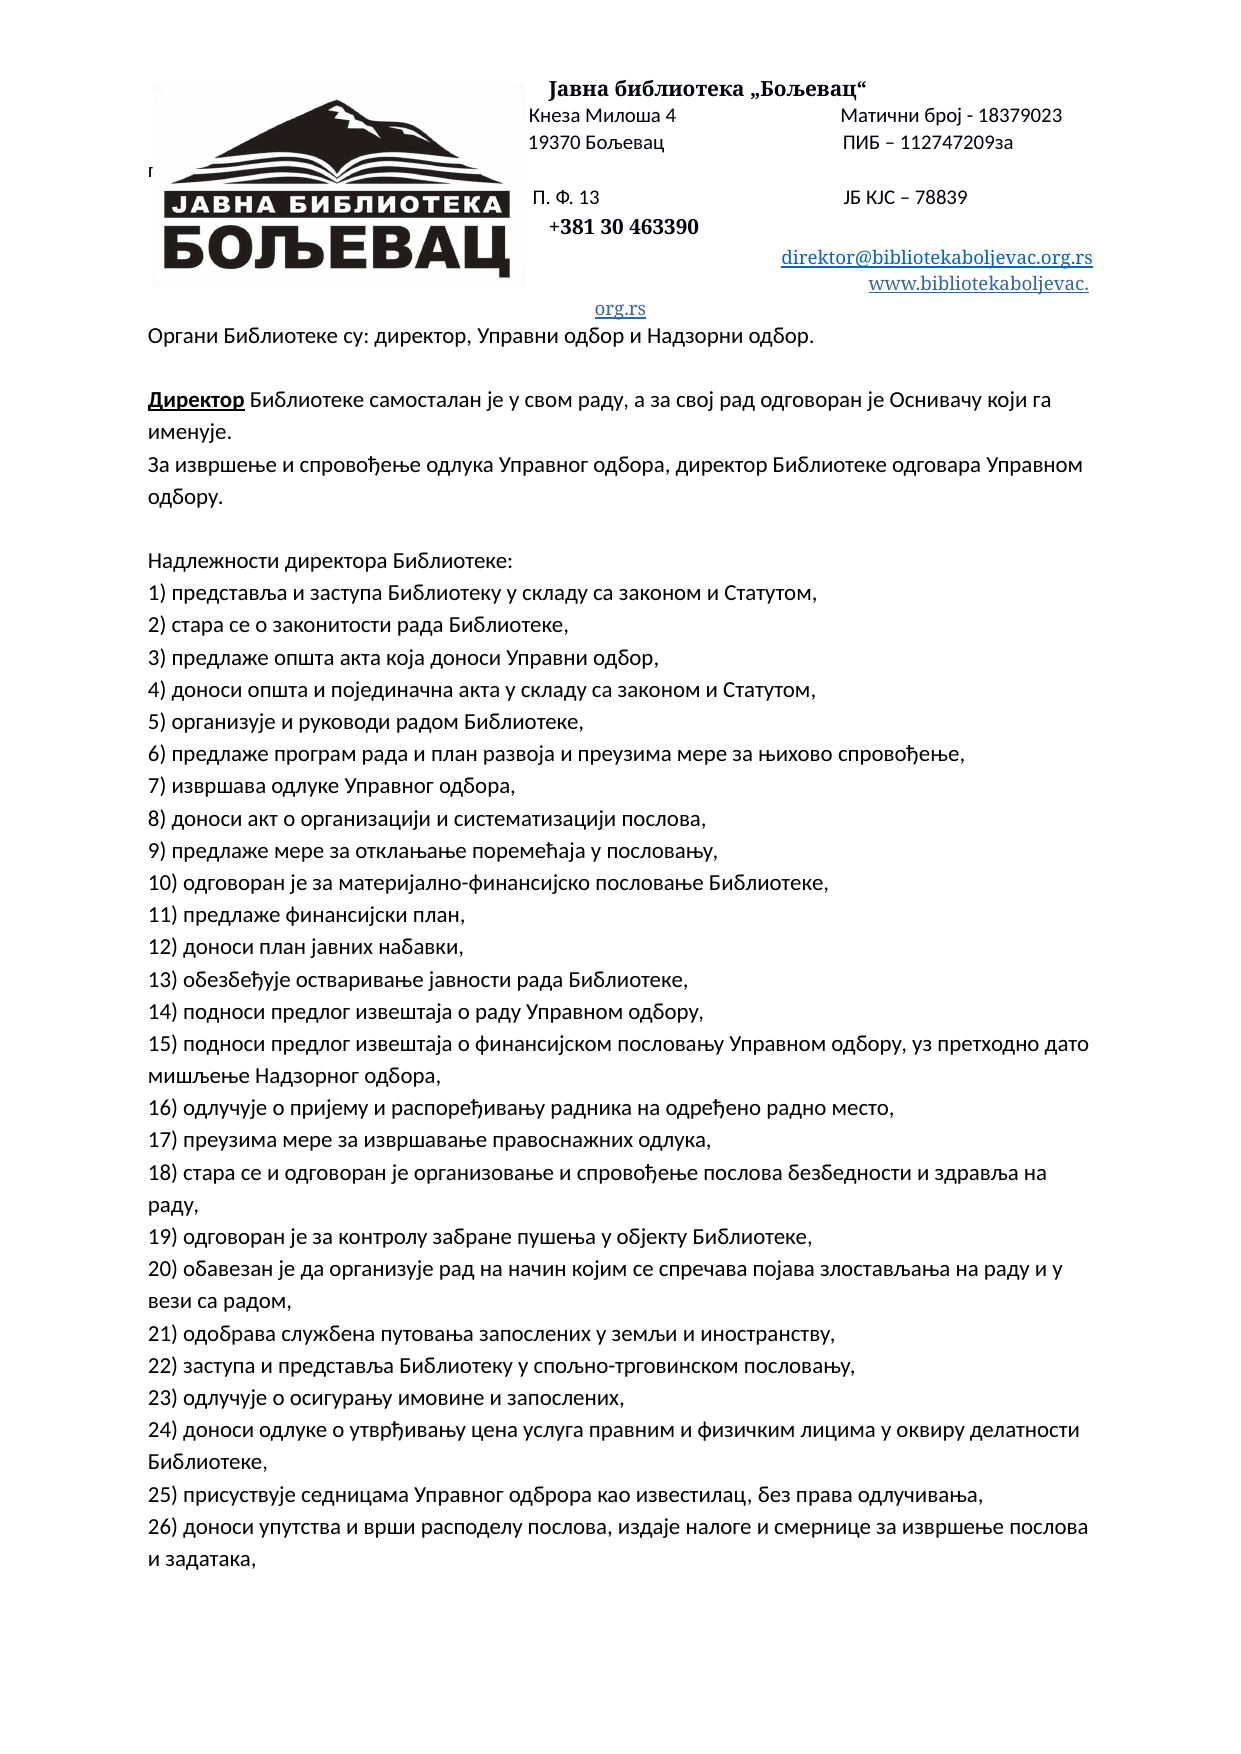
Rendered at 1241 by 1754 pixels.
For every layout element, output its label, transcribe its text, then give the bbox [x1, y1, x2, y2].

text 18) стара се и одговоран је организовање и спровођење послова безбедности и здравља на раду, [148, 1158, 1093, 1218]
text 20) обавезан је да организује рад на начин којим се спречава појава злостављања на раду и у вези са радом, [148, 1254, 1093, 1314]
text 3) предлаже општа акта која доноси Управни одбор, [148, 643, 1093, 671]
text 24) доноси одлуке о утврђивању цена услуга правним и физичким лицима у оквиру делатности Библиотеке, [148, 1415, 1093, 1476]
text 2) стара се о законитости рада Библиотеке, [148, 611, 1093, 639]
text За извршење и спровођење одлука Управног одбора, директор Библиотеке одговара Управном одбору. [148, 450, 1093, 510]
text Органи Библиотеке су: директор, Управни одбор и Надзорни одбор. [148, 321, 1093, 349]
text 26) доноси упутства и врши расподелу послова, издаје налоге и смернице за извршење послова и задатака, [148, 1512, 1093, 1572]
text 15) подноси предлог извештаја о финансијском пословању Управном одбору, уз претходно дато мишљење Надзорног одбора, [148, 1029, 1093, 1089]
text 17) преузима мере за извршавање правоснажних одлука, [148, 1126, 1093, 1154]
text 13) обезбеђује остваривање јавности рада Библиотеке, [148, 965, 1093, 993]
text 11) предлаже финансијски план, [148, 900, 1093, 928]
text 8) доноси акт о организацији и систематизацији послова, [148, 804, 1093, 832]
text 21) одобрава службена путовања запослених у земљи и иностранству, [148, 1319, 1093, 1347]
text 14) подноси предлог извештаја о раду Управном одбору, [148, 997, 1093, 1025]
text 4) доноси општа и појединачна акта у складу са законом и Статутом, [148, 675, 1093, 703]
text 19) одговоран је за контролу забране пушења у објекту Библиотеке, [148, 1222, 1093, 1250]
text 25) присуствује седницама Управног одброра као известилац, без права одлучивања, [148, 1480, 1093, 1508]
picture [152, 83, 525, 288]
text 9) предлаже мере за отклањање поремећаја у пословању, [148, 836, 1093, 864]
text 6) предлаже програм рада и план развоја и преузима мере за њихово спровођење, [148, 739, 1093, 767]
text Надлежности директора Библиотеке: [148, 546, 1093, 574]
text 23) одлучује о осигурању имовине и запослених, [148, 1383, 1093, 1411]
text 16) одлучује о пријему и распоређивању радника на одређено радно место, [148, 1093, 1093, 1121]
text 12) доноси план јавних набавки, [148, 932, 1093, 961]
text 1) представља и заступа Библиотеку у складу са законом и Статутом, [148, 578, 1093, 606]
text 7) извршава одлуке Управног одбора, [148, 772, 1093, 799]
text 5) организује и руководи радом Библиотеке, [148, 707, 1093, 735]
text 22) заступа и представља Библиотеку у спољно-трговинском пословању, [148, 1351, 1093, 1379]
text 10) одговоран је за материјално-финансијско пословање Библиотеке, [148, 868, 1093, 896]
text Директор Библиотеке самосталан је у свом раду, а за свој рад одговоран је Оснивачу који га именује. [148, 385, 1093, 446]
